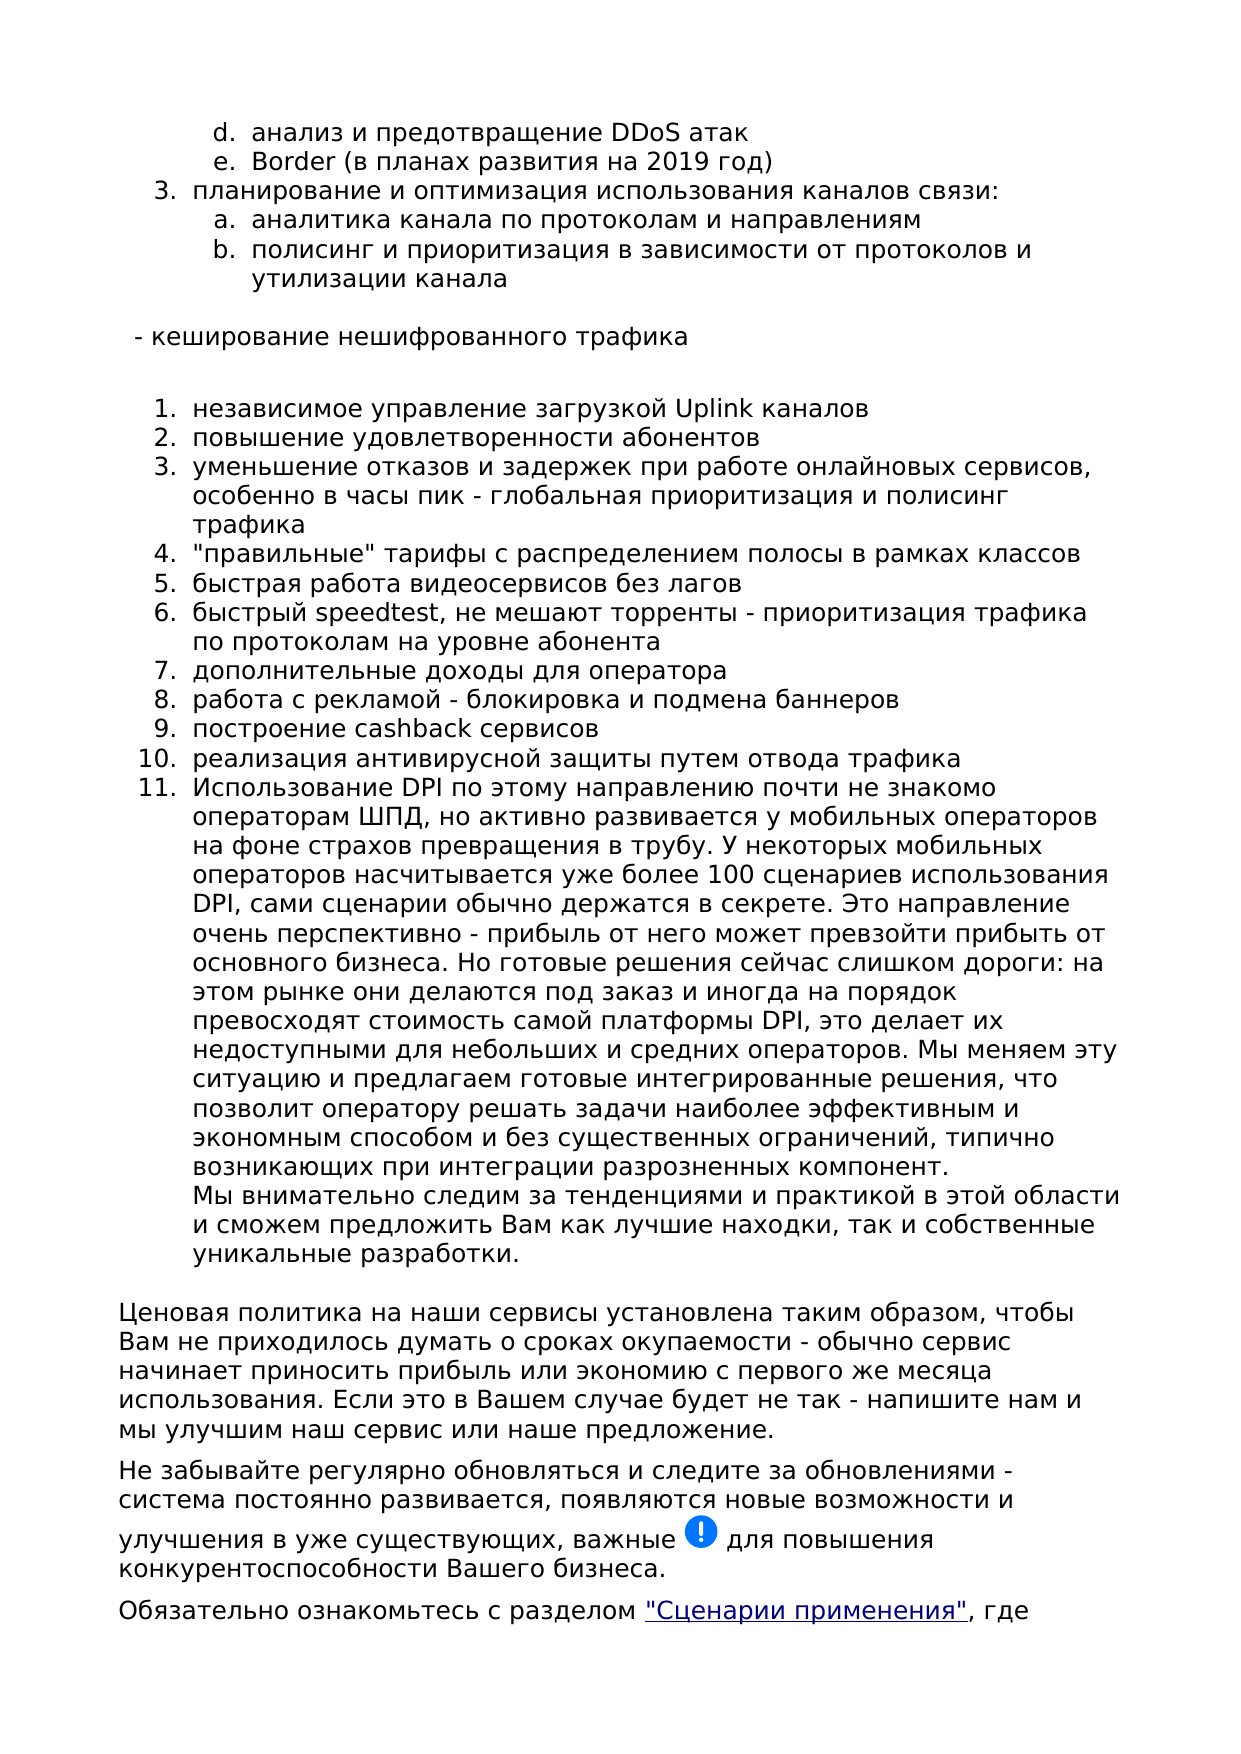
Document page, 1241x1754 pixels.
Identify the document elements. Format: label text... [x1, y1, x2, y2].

list быстрая работа видеосервисов без лагов [177, 569, 1122, 598]
text - кеширование нешифрованного трафика [118, 323, 1122, 352]
list Border (в планах развития на 2019 год) [236, 147, 1122, 176]
list планирование и оптимизация использования каналов связи: [177, 176, 1122, 206]
list аналитика канала по протоколам и направлениям [236, 206, 1122, 235]
list реализация антивирусной защиты путем отвода трафика [177, 744, 1122, 773]
text Обязательно ознакомьтесь с разделом "Сценарии применения", где [118, 1596, 1122, 1625]
list работа с рекламой - блокировка и подмена баннеров [177, 685, 1122, 714]
list "правильные" тарифы с распределением полосы в рамках классов [177, 539, 1122, 569]
list независимое управление загрузкой Uplink каналов [177, 394, 1122, 423]
list повышение удовлетворенности абонентов [177, 423, 1122, 452]
list уменьшение отказов и задержек при работе онлайновых сервисов, особенно в часы пик - глобальная приоритизация и полисинг трафика [177, 452, 1122, 539]
list дополнительные доходы для оператора [177, 656, 1122, 685]
list построение cashback сервисов [177, 714, 1122, 744]
text Не забывайте регулярно обновляться и следите за обновлениями - система постоянно развивается, появляются новые возможности и улучшения в уже существующих, важные для повышения конкурентоспособности Вашего бизнеса. [118, 1457, 1122, 1583]
list быстрый speedtest, не мешают торренты - приоритизация трафика по протоколам на уровне абонента [177, 598, 1122, 656]
list Использование DPI по этому направлению почти не знакомо операторам ШПД, но активно развивается у мобильных операторов на фоне страхов превращения в трубу. У некоторых мобильных операторов насчитывается уже более 100 сценариев использования DPI, сами сценарии обычно держатся в секрете. Это направление очень перспективно - прибыль от него может превзойти прибыть от основного бизнеса. Но готовые решения сейчас слишком дороги: на этом рынке они делаются под заказ и иногда на порядок превосходят стоимость самой платформы DPI, это делает их недоступными для небольших и средних операторов. Мы меняем эту ситуацию и предлагаем готовые интегрированные решения, что позволит оператору решать задачи наиболее эффективным и экономным способом и без существенных ограничений, типично возникающих при интеграции разрозненных компонент. Мы внимательно следим за тенденциями и практикой в этой области и сможем предложить Вам как лучшие находки, так и собственные уникальные разработки. [177, 773, 1122, 1269]
list анализ и предотвращение DDoS атак [236, 118, 1122, 147]
list полисинг и приоритизация в зависимости от протоколов и утилизации канала [236, 235, 1122, 293]
text Ценовая политика на наши сервисы установлена таким образом, чтобы Вам не приходилось думать о сроках окупаемости - обычно сервис начинает приносить прибыль или экономию с первого же месяца использования. Если это в Вашем случае будет не так - напишите нам и мы улучшим наш сервис или наше предложение. [118, 1298, 1122, 1444]
